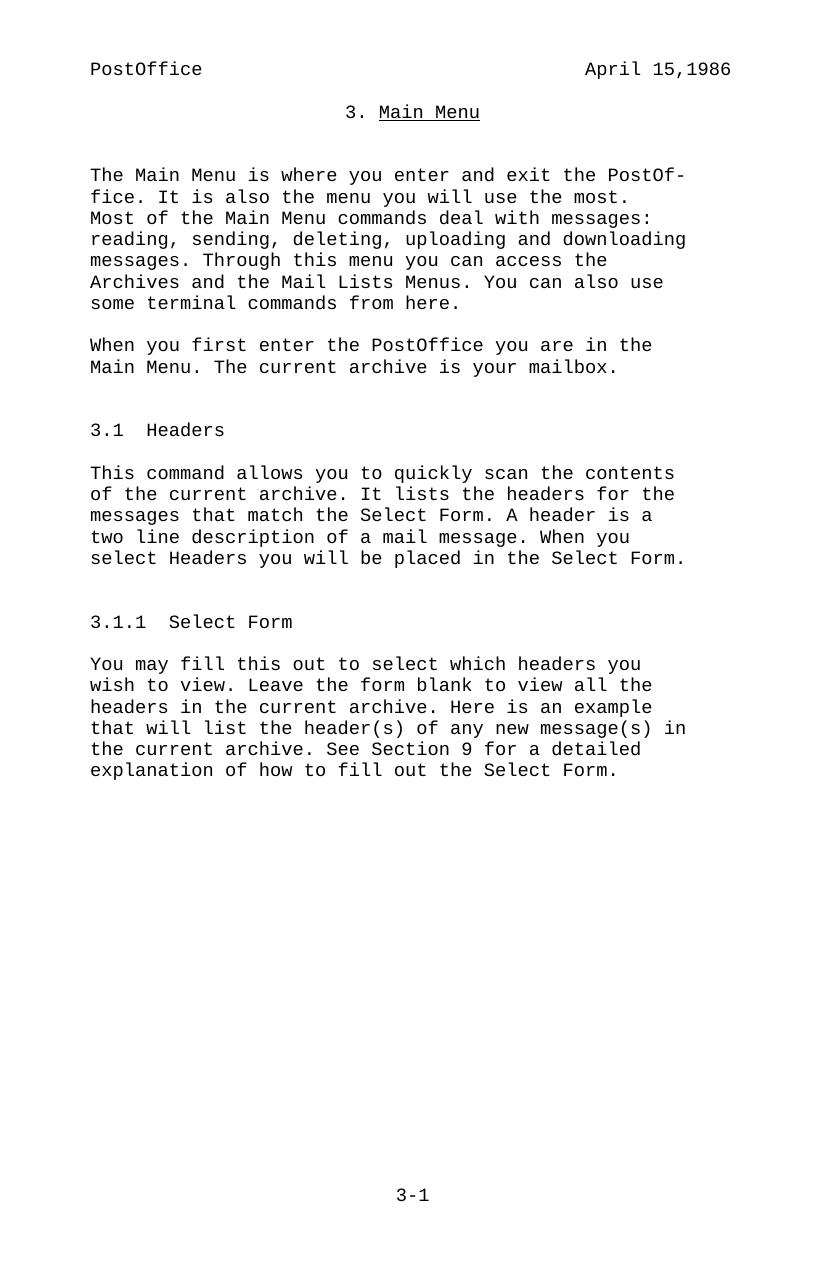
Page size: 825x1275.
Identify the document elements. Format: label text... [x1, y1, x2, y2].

text PostOffice April 15,1986 [90, 60, 735, 81]
text When you first enter the PostOffice you are in the [90, 336, 735, 357]
text that will list the header(s) of any new message(s) in [90, 719, 735, 740]
text 3.1 Headers [90, 421, 735, 442]
text Archives and the Mail Lists Menus. You can also use [90, 272, 735, 294]
text the current archive. See Section 9 for a detailed [90, 740, 735, 761]
text Most of the Main Menu commands deal with messages: [90, 209, 735, 230]
text This command allows you to quickly scan the contents [90, 464, 735, 485]
text messages. Through this menu you can access the [90, 251, 735, 272]
text The Main Menu is where you enter and exit the PostOf- [90, 166, 735, 187]
text 3. Main Menu [90, 102, 735, 124]
text 3-1 [90, 1186, 735, 1207]
text wish to view. Leave the form blank to view all the [90, 676, 735, 697]
text Main Menu. The current archive is your mailbox. [90, 357, 735, 379]
text messages that match the Select Form. A header is a [90, 506, 735, 527]
text of the current archive. It lists the headers for the [90, 485, 735, 506]
text 3.1.1 Select Form [90, 612, 735, 634]
text select Headers you will be placed in the Select Form. [90, 549, 735, 570]
text reading, sending, deleting, uploading and downloading [90, 230, 735, 251]
text some terminal commands from here. [90, 294, 735, 315]
text fice. It is also the menu you will use the most. [90, 187, 735, 209]
text explanation of how to fill out the Select Form. [90, 761, 735, 782]
text You may fill this out to select which headers you [90, 655, 735, 676]
text headers in the current archive. Here is an example [90, 697, 735, 719]
text two line description of a mail message. When you [90, 527, 735, 549]
